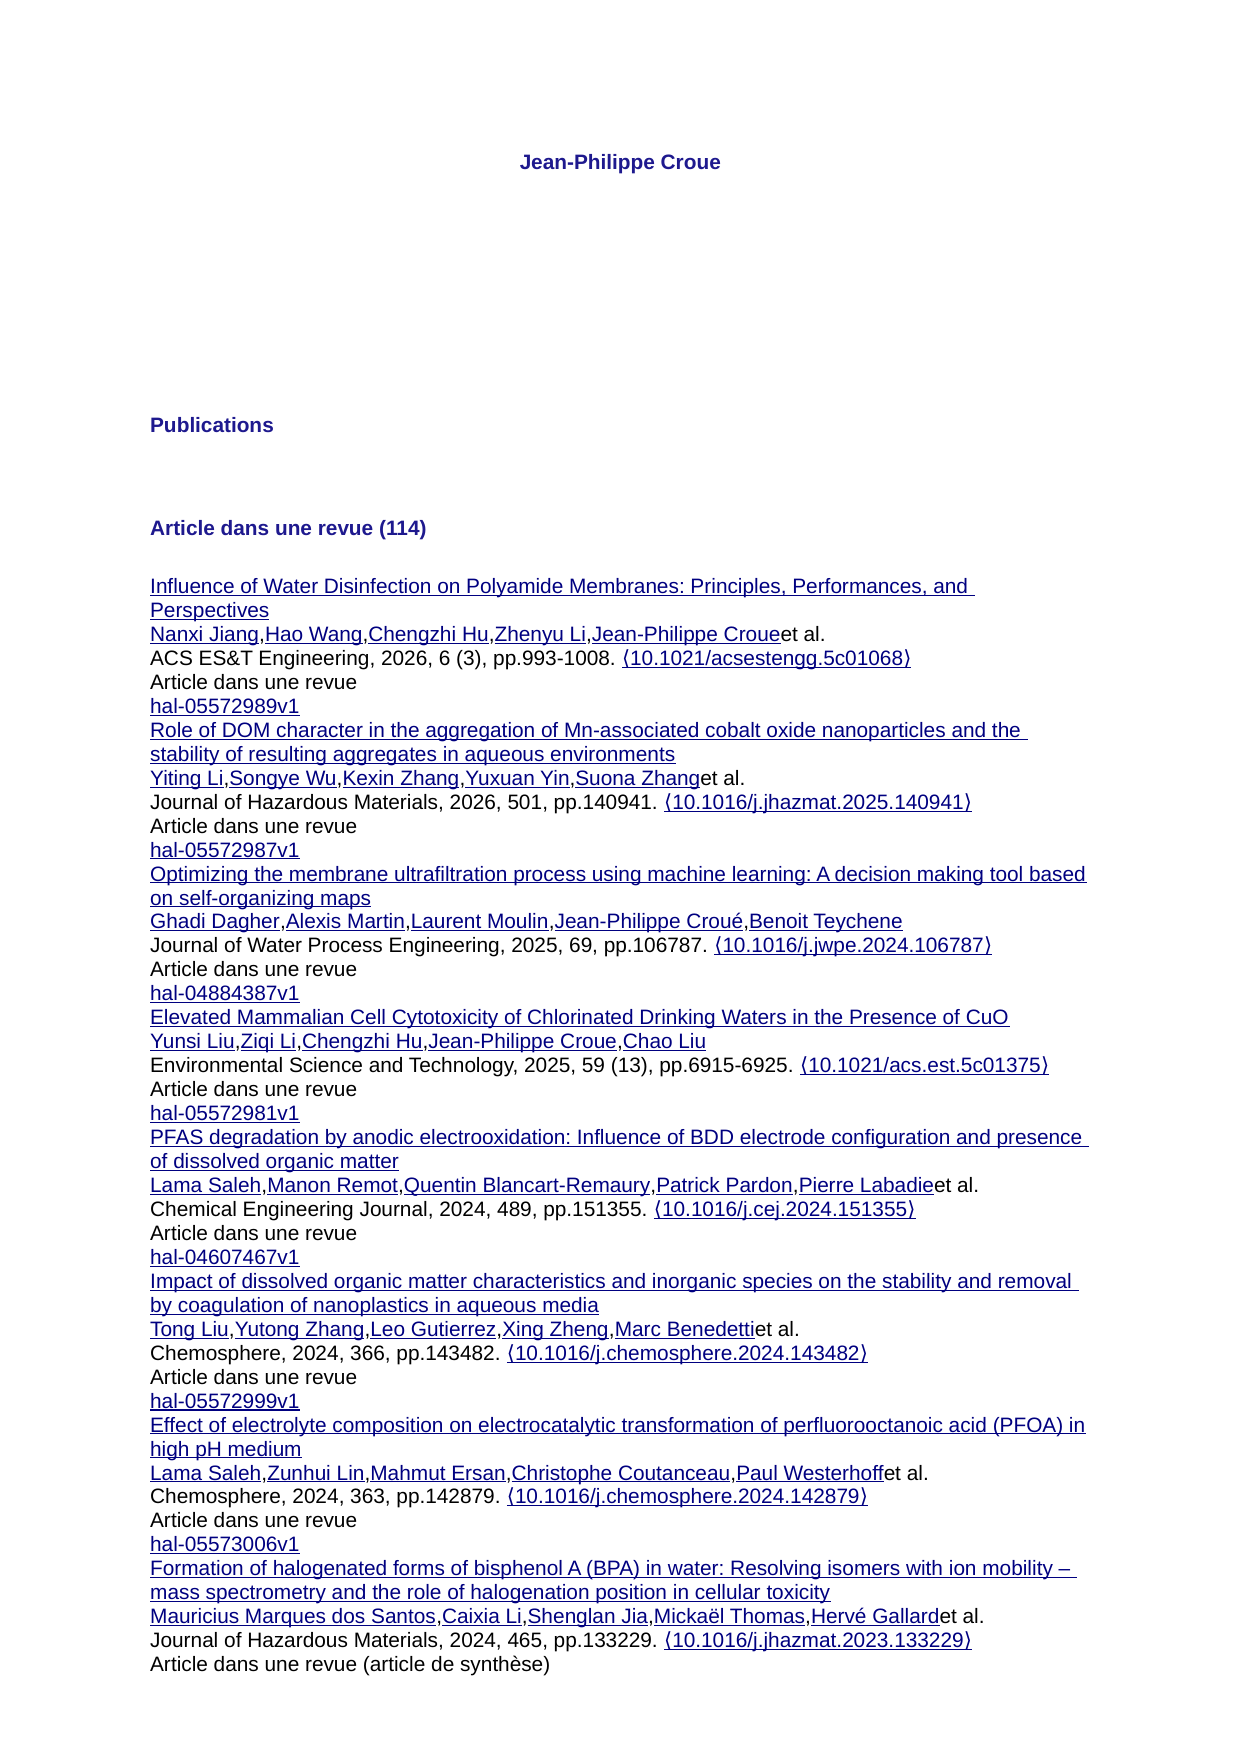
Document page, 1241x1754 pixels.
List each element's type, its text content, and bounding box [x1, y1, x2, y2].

subtitle Article dans une revue (114) [150, 516, 1090, 539]
table_cell Impact of dissolved organic matter characteristics and inorganic species on the stability and removal by coagulation of nanoplastics in aqueous media Tong Liu,Yutong Zhang,Leo Gutierrez,Xing Zheng,Marc Benedettiet al. Chemosphere, 2024, 366, pp.143482. ⟨10.1016/j.chemosphere.2024.143482⟩ Article dans une revue hal-05572999v1 [150, 1269, 1090, 1412]
table_cell Formation of halogenated forms of bisphenol A (BPA) in water: Resolving isomers with ion mobility – mass spectrometry and the role of halogenation position in cellular toxicity Mauricius Marques dos Santos,Caixia Li,Shenglan Jia,Mickaël Thomas,Hervé Gallardet al. Journal of Hazardous Materials, 2024, 465, pp.133229. ⟨10.1016/j.jhazmat.2023.133229⟩ Article dans une revue (article de synthèse) [150, 1556, 1090, 1676]
table_cell Role of DOM character in the aggregation of Mn-associated cobalt oxide nanoparticles and the stability of resulting aggregates in aqueous environments Yiting Li,Songye Wu,Kexin Zhang,Yuxuan Yin,Suona Zhanget al. Journal of Hazardous Materials, 2026, 501, pp.140941. ⟨10.1016/j.jhazmat.2025.140941⟩ Article dans une revue hal-05572987v1 [150, 718, 1090, 861]
subtitle Jean-Philippe Croue [150, 150, 1090, 174]
table_cell Effect of electrolyte composition on electrocatalytic transformation of perfluorooctanoic acid (PFOA) in high pH medium Lama Saleh,Zunhui Lin,Mahmut Ersan,Christophe Coutanceau,Paul Westerhoffet al. Chemosphere, 2024, 363, pp.142879. ⟨10.1016/j.chemosphere.2024.142879⟩ Article dans une revue hal-05573006v1 [150, 1413, 1090, 1556]
table_header Influence of Water Disinfection on Polyamide Membranes: Principles, Performances, and Perspectives Nanxi Jiang,Hao Wang,Chengzhi Hu,Zhenyu Li,Jean-Philippe Croueet al. ACS ES&T Engineering, 2026, 6 (3), pp.993-1008. ⟨10.1021/acsestengg.5c01068⟩ Article dans une revue hal-05572989v1 [150, 574, 1090, 718]
subtitle Publications [150, 412, 1090, 436]
table_cell PFAS degradation by anodic electrooxidation: Influence of BDD electrode configuration and presence of dissolved organic matter Lama Saleh,Manon Remot,Quentin Blancart-Remaury,Patrick Pardon,Pierre Labadieet al. Chemical Engineering Journal, 2024, 489, pp.151355. ⟨10.1016/j.cej.2024.151355⟩ Article dans une revue hal-04607467v1 [150, 1125, 1090, 1269]
table_cell Optimizing the membrane ultrafiltration process using machine learning: A decision making tool based on self-organizing maps Ghadi Dagher,Alexis Martin,Laurent Moulin,Jean-Philippe Croué,Benoit Teychene Journal of Water Process Engineering, 2025, 69, pp.106787. ⟨10.1016/j.jwpe.2024.106787⟩ Article dans une revue hal-04884387v1 [150, 861, 1090, 1005]
table_cell Elevated Mammalian Cell Cytotoxicity of Chlorinated Drinking Waters in the Presence of CuO Yunsi Liu,Ziqi Li,Chengzhi Hu,Jean-Philippe Croue,Chao Liu Environmental Science and Technology, 2025, 59 (13), pp.6915-6925. ⟨10.1021/acs.est.5c01375⟩ Article dans une revue hal-05572981v1 [150, 1005, 1090, 1125]
